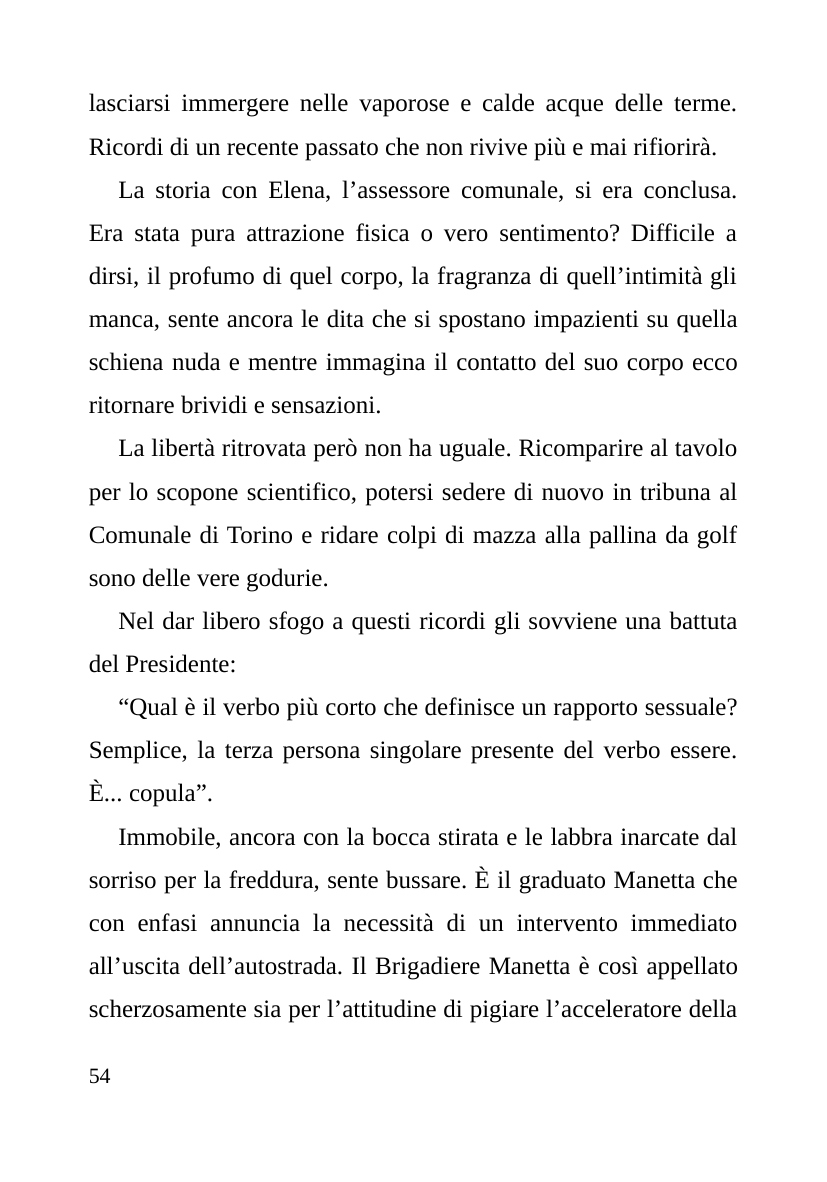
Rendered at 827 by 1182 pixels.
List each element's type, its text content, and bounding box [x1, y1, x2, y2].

text La libertà ritrovata però non ha uguale. Ricomparire al tavolo per lo scopone scientifico, potersi sedere di nuovo in tribuna al Comunale di Torino e ridare colpi di mazza alla pallina da golf sono delle vere godurie. [88, 433, 738, 592]
text “Qual è il verbo più corto che definisce un rapporto sessuale? Semplice, la terza persona singolare presente del verbo essere. è... copula”. [88, 692, 738, 807]
text Nel dar libero sfogo a questi ricordi gli sovviene una battuta del Presidente: [88, 606, 738, 678]
text La storia con Elena, l’assessore comunale, si era conclusa. Era stata pura attrazione fisica o vero sentimento? Difficile a dirsi, il profumo di quel corpo, la fragranza di quell’intimità gli manca, sente ancora le dita che si spostano impazienti su quella schiena nuda e mentre immagina il contatto del suo corpo ecco ritornare brividi e sensazioni. [88, 175, 738, 419]
text lasciarsi immergere nelle vaporose e calde acque delle terme. Ricordi di un recente passato che non rivive più e mai rifiorirà. [88, 88, 738, 160]
text Immobile, ancora con la bocca stirata e le labbra inarcate dal sorriso per la freddura, sente bussare. È il graduato Manetta che con enfasi annuncia la necessità di un intervento immediato all’uscita dell’autostrada. Il Brigadiere Manetta è così appellato scherzosamente sia per l’attitudine di pigiare l’acceleratore della [88, 822, 738, 1023]
